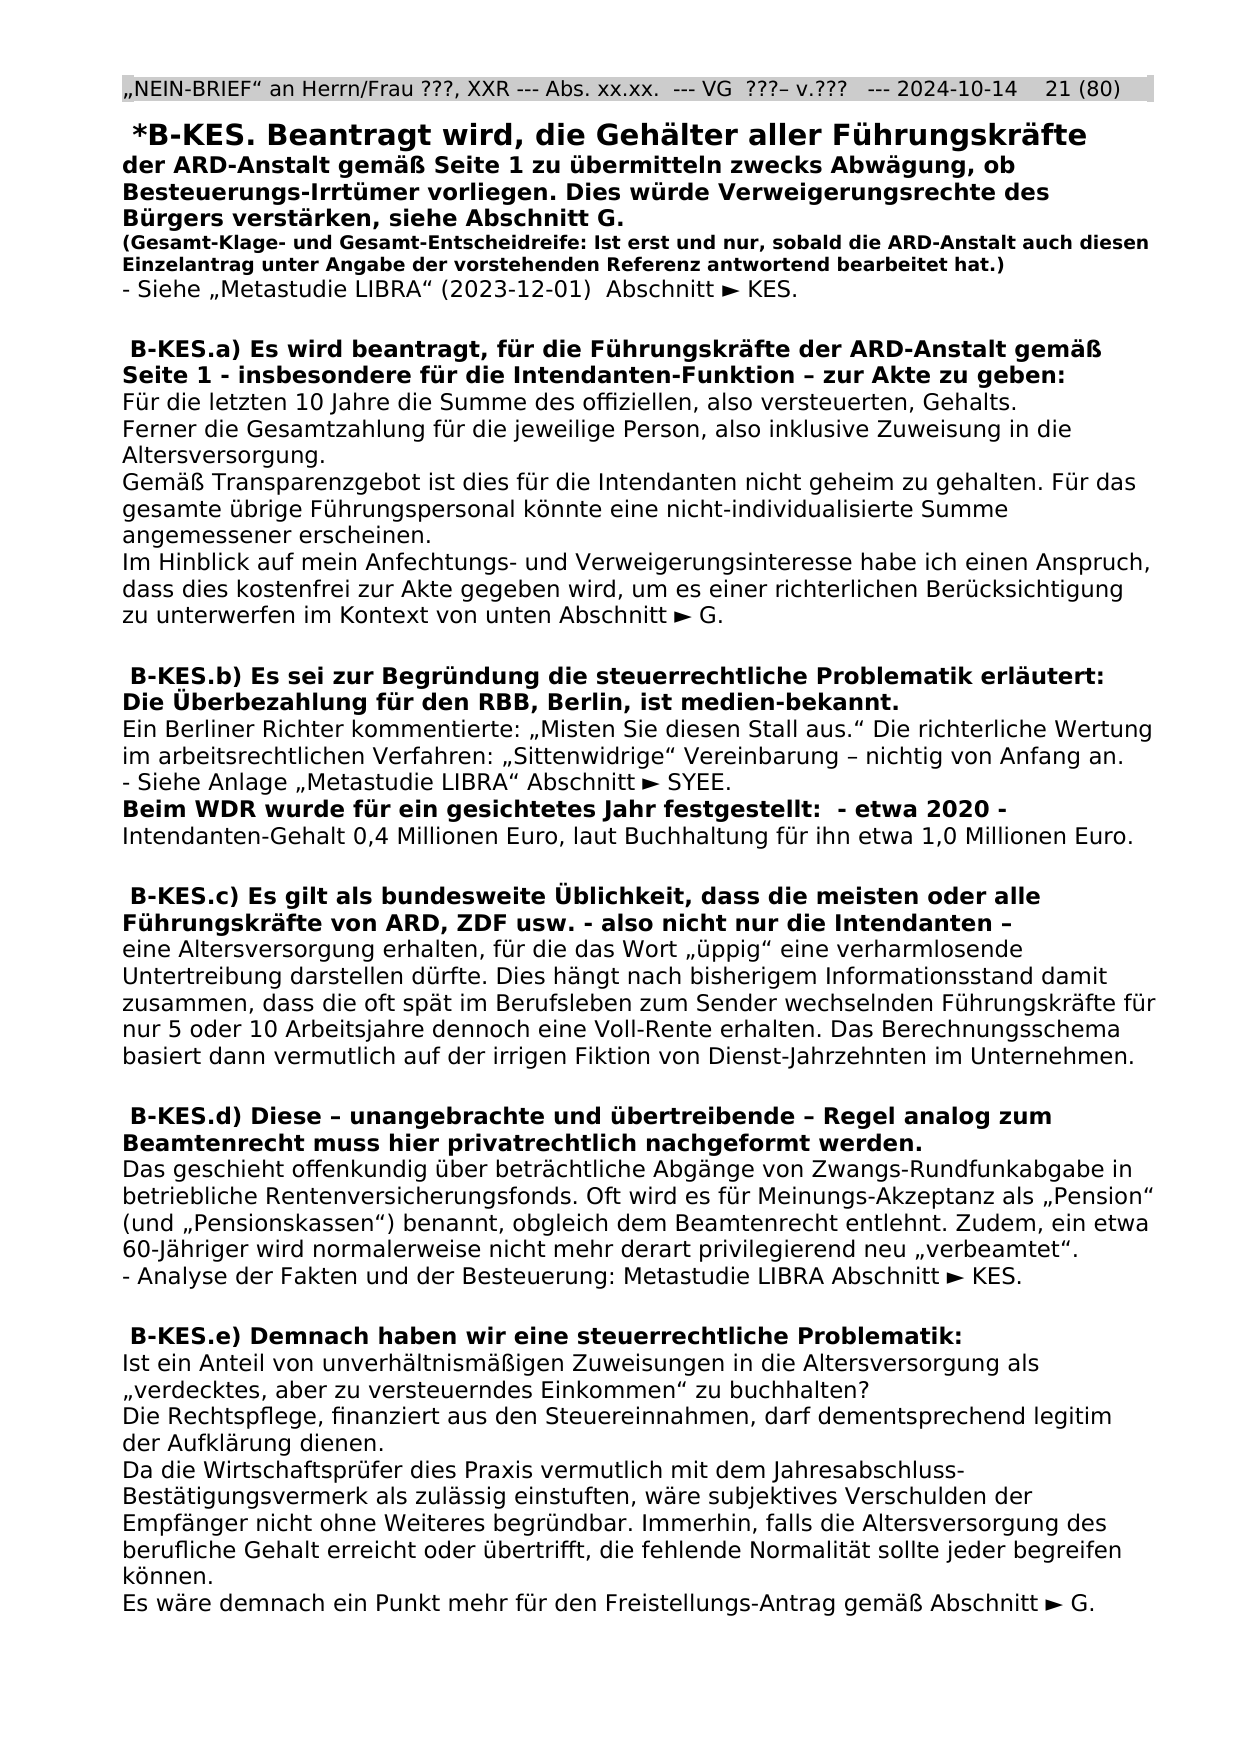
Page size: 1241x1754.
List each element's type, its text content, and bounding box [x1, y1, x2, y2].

text - Siehe „Metastudie LIBRA“ (2023-12-01) Abschnitt ► KES. [122, 276, 1158, 302]
text - Analyse der Fakten und der Besteuerung: Metastudie LIBRA Abschnitt ► KES. [122, 1263, 1158, 1290]
text B-KES.c) Es gilt als bundesweite Üblichkeit, dass die meisten oder alle Führungskräfte von ARD, ZDF usw. - also nicht nur die Intendanten – [122, 883, 1158, 936]
text Beim WDR wurde für ein gesichtetes Jahr festgestellt: - etwa 2020 - [122, 796, 1158, 823]
text Ein Berliner Richter kommentierte: „Misten Sie diesen Stall aus.“ Die richterliche Wertung im arbeitsrechtlichen Verfahren: „Sittenwidrige“ Vereinbarung – nichtig von Anfang an. [122, 716, 1158, 769]
text Ferner die Gesamtzahlung für die jeweilige Person, also inklusive Zuweisung in die Altersversorgung. [122, 416, 1158, 469]
text Gemäß Transparenzgebot ist dies für die Intendanten nicht geheim zu gehalten. Für das gesamte übrige Führungspersonal könnte eine nicht-individualisierte Summe angemessener erscheinen. [122, 469, 1158, 549]
text Für die letzten 10 Jahre die Summe des offiziellen, also versteuerten, Gehalts. [122, 389, 1158, 416]
text - Siehe Anlage „Metastudie LIBRA“ Abschnitt ► SYEE. [122, 769, 1158, 796]
text *B-KES. Beantragt wird, die Gehälter aller Führungskräfte [122, 118, 1158, 152]
text B-KES.a) Es wird beantragt, für die Führungskräfte der ARD-Anstalt gemäß Seite 1 - insbesondere für die Intendanten-Funktion – zur Akte zu geben: [122, 336, 1158, 389]
text der ARD-Anstalt gemäß Seite 1 zu übermitteln zwecks Abwägung, ob Besteuerungs-Irrtümer vorliegen. Dies würde Verweigerungsrechte des Bürgers verstärken, siehe Abschnitt G. [122, 152, 1158, 232]
text (Gesamt-Klage- und Gesamt-Entscheidreife: Ist erst und nur, sobald die ARD-Anstalt auch diesen Einzelantrag unter Angabe der vorstehenden Referenz antwortend bearbeitet hat.) [122, 232, 1158, 276]
text Das geschieht offenkundig über beträchtliche Abgänge von Zwangs-Rundfunkabgabe in betriebliche Rentenversicherungsfonds. Oft wird es für Meinungs-Akzeptanz als „Pension“ (und „Pensionskassen“) benannt, obgleich dem Beamtenrecht entlehnt. Zudem, ein etwa 60-Jähriger wird normalerweise nicht mehr derart privilegierend neu „verbeamtet“. [122, 1157, 1158, 1263]
text Da die Wirtschaftsprüfer dies Praxis vermutlich mit dem Jahresabschluss-Bestätigungsvermerk als zulässig einstuften, wäre subjektives Verschulden der Empfänger nicht ohne Weiteres begründbar. Immerhin, falls die Altersversorgung des berufliche Gehalt erreicht oder übertrifft, die fehlende Normalität sollte jeder begreifen können. [122, 1457, 1158, 1590]
text Ist ein Anteil von unverhältnismäßigen Zuweisungen in die Altersversorgung als „verdecktes, aber zu versteuerndes Einkommen“ zu buchhalten? [122, 1350, 1158, 1403]
text B-KES.e) Demnach haben wir eine steuerrechtliche Problematik: [122, 1323, 1158, 1350]
text eine Altersversorgung erhalten, für die das Wort „üppig“ eine verharmlosende Untertreibung darstellen dürfte. Dies hängt nach bisherigem Informationsstand damit zusammen, dass die oft spät im Berufsleben zum Sender wechselnden Führungskräfte für nur 5 oder 10 Arbeitsjahre dennoch eine Voll-Rente erhalten. Das Berechnungsschema basiert dann vermutlich auf der irrigen Fiktion von Dienst-Jahrzehnten im Unternehmen. [122, 936, 1158, 1070]
text Es wäre demnach ein Punkt mehr für den Freistellungs-Antrag gemäß Abschnitt ► G. [122, 1590, 1158, 1617]
text Intendanten-Gehalt 0,4 Millionen Euro, laut Buchhaltung für ihn etwa 1,0 Millionen Euro. [122, 823, 1158, 849]
text Im Hinblick auf mein Anfechtungs- und Verweigerungsinteresse habe ich einen Anspruch, dass dies kostenfrei zur Akte gegeben wird, um es einer richterlichen Berücksichtigung zu unterwerfen im Kontext von unten Abschnitt ► G. [122, 549, 1158, 629]
text B-KES.d) Diese – unangebrachte und übertreibende – Regel analog zum Beamtenrecht muss hier privatrechtlich nachgeformt werden. [122, 1103, 1158, 1157]
text Die Rechtspflege, finanziert aus den Steuereinnahmen, darf dementsprechend legitim der Aufklärung dienen. [122, 1403, 1158, 1457]
text B-KES.b) Es sei zur Begründung die steuerrechtliche Problematik erläutert: [122, 663, 1158, 689]
text Die Überbezahlung für den RBB, Berlin, ist medien-bekannt. [122, 689, 1158, 716]
